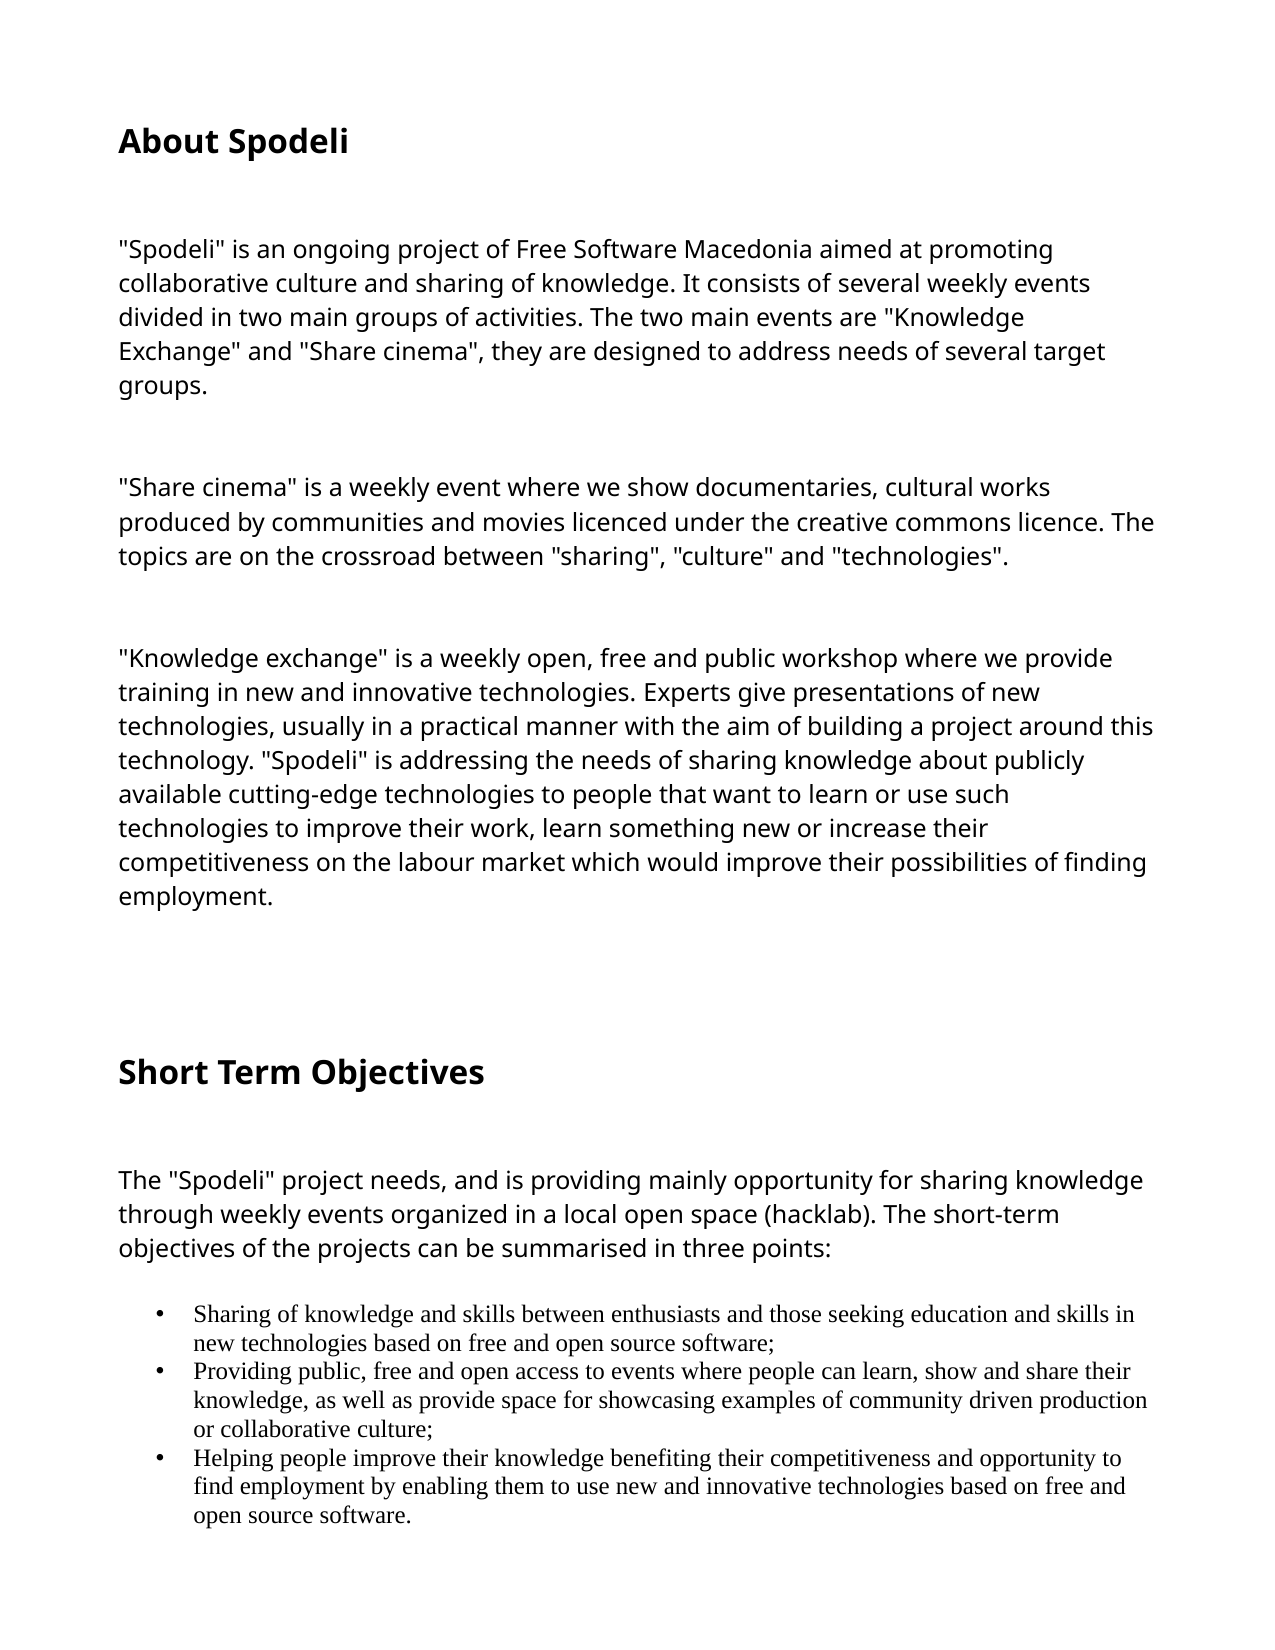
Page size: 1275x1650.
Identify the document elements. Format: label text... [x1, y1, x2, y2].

text The "Spodeli" project needs, and is providing mainly opportunity for sharing knowledge through weekly events organized in a local open space (hacklab). The short-term objectives of the projects can be summarised in three points: [118, 1163, 1157, 1265]
list Helping people improve their knowledge benefiting their competitiveness and opportunity to find employment by enabling them to use new and innovative technologies based on free and open source software. [156, 1443, 1157, 1529]
list Sharing of knowledge and skills between enthusiasts and those seeking education and skills in new technologies based on free and open source software; [156, 1299, 1157, 1356]
text "Spodeli" is an ongoing project of Free Software Macedonia aimed at promoting collaborative culture and sharing of knowledge. It consists of several weekly events divided in two main groups of activities. The two main events are "Knowledge Exchange" and "Share cinema", they are designed to address needs of several target groups. [118, 232, 1157, 402]
list Providing public, free and open access to events where people can learn, show and share their knowledge, as well as provide space for showcasing examples of community driven production or collaborative culture; [156, 1356, 1157, 1443]
text Short Term Objectives [118, 1049, 1157, 1094]
text "Knowledge exchange" is a weekly open, free and public workshop where we provide training in new and innovative technologies. Experts give presentations of new technologies, usually in a practical manner with the aim of building a project around this technology. "Spodeli" is addressing the needs of sharing knowledge about publicly available cutting-edge technologies to people that want to learn or use such technologies to improve their work, learn something new or increase their competitiveness on the labour market which would improve their possibilities of finding employment. [118, 640, 1157, 913]
text About Spodeli [118, 118, 1157, 163]
text "Share cinema" is a weekly event where we show documentaries, cultural works produced by communities and movies licenced under the creative commons licence. The topics are on the crossroad between "sharing", "culture" and "technologies". [118, 470, 1157, 572]
